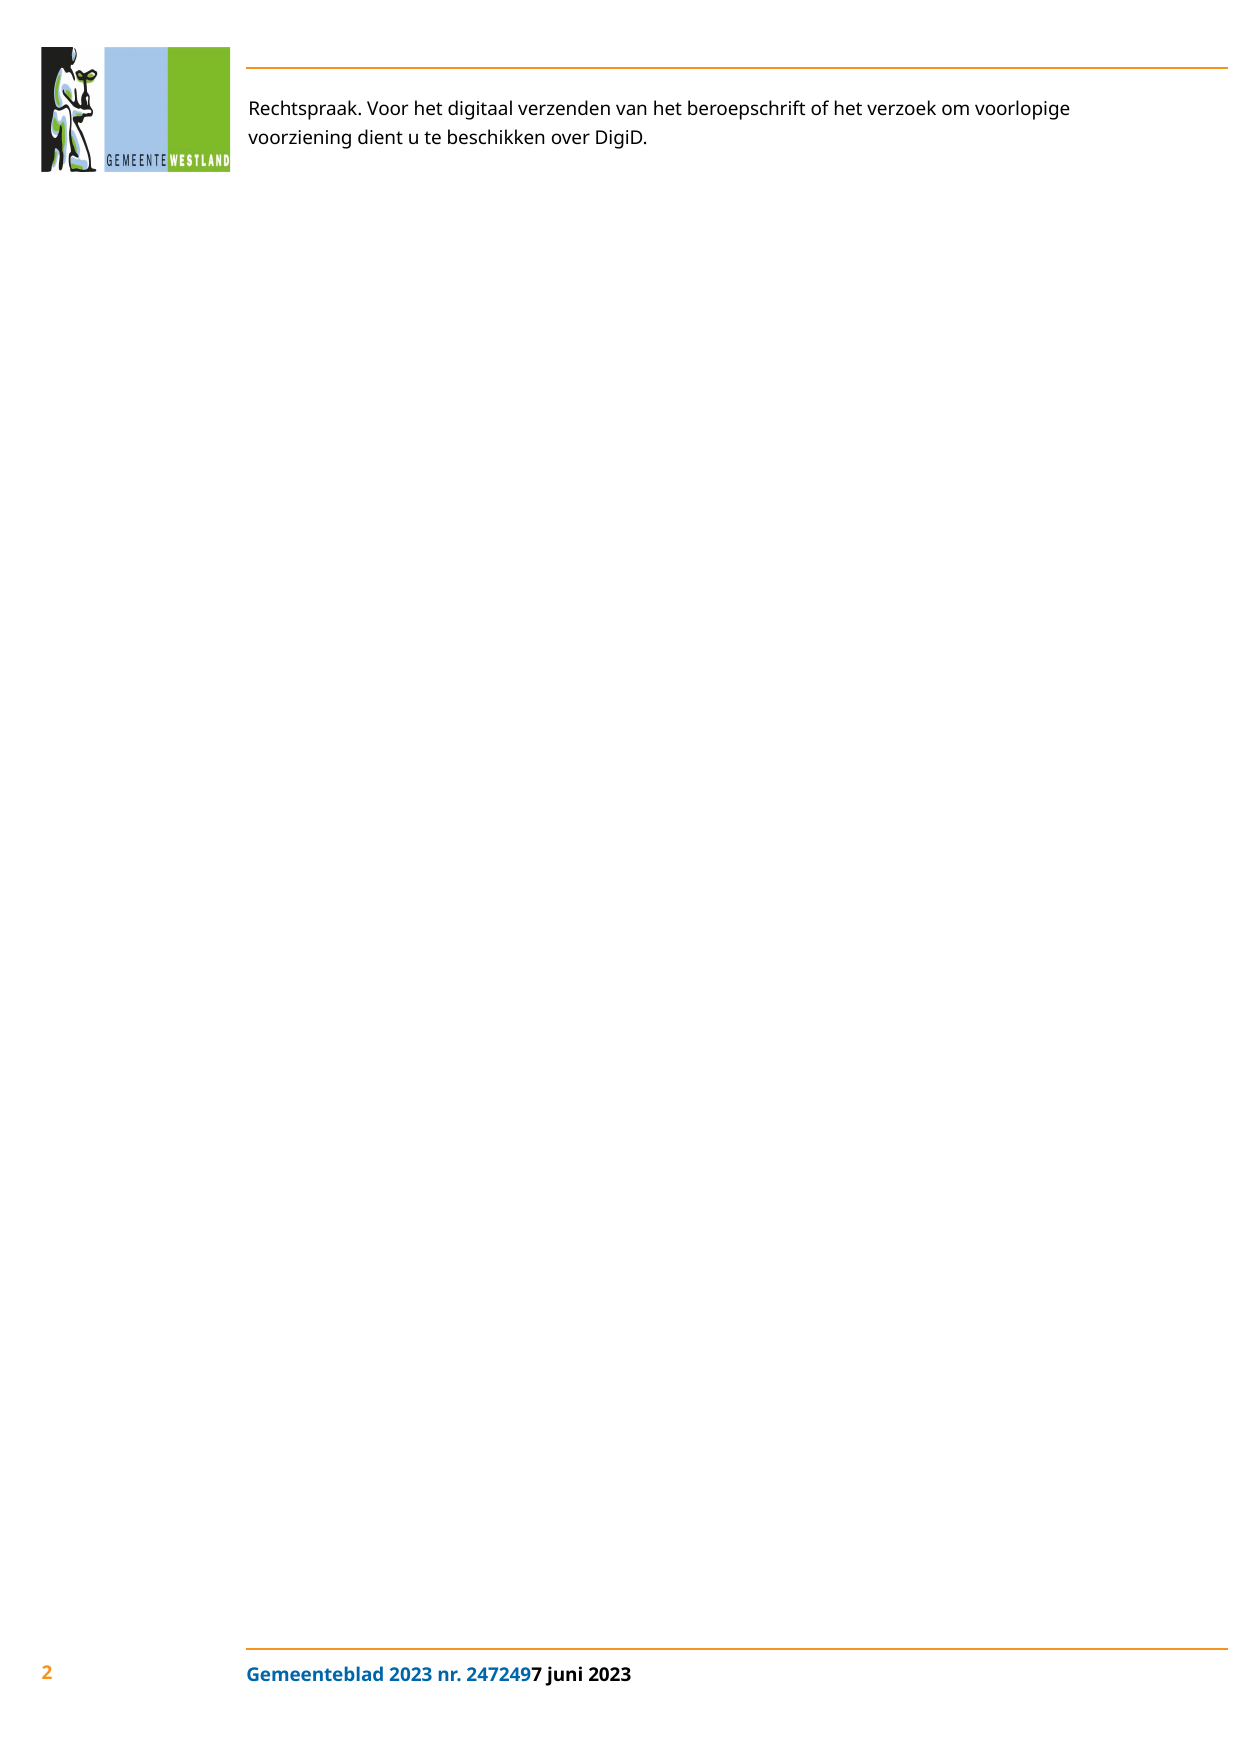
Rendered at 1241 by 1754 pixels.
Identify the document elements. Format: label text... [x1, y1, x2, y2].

picture [41, 47, 231, 172]
text Rechtspraak. Voor het digitaal verzenden van het beroepschrift of het verzoek om voorlopige voorziening dient u te beschikken over DigiD. [248, 95, 1152, 150]
